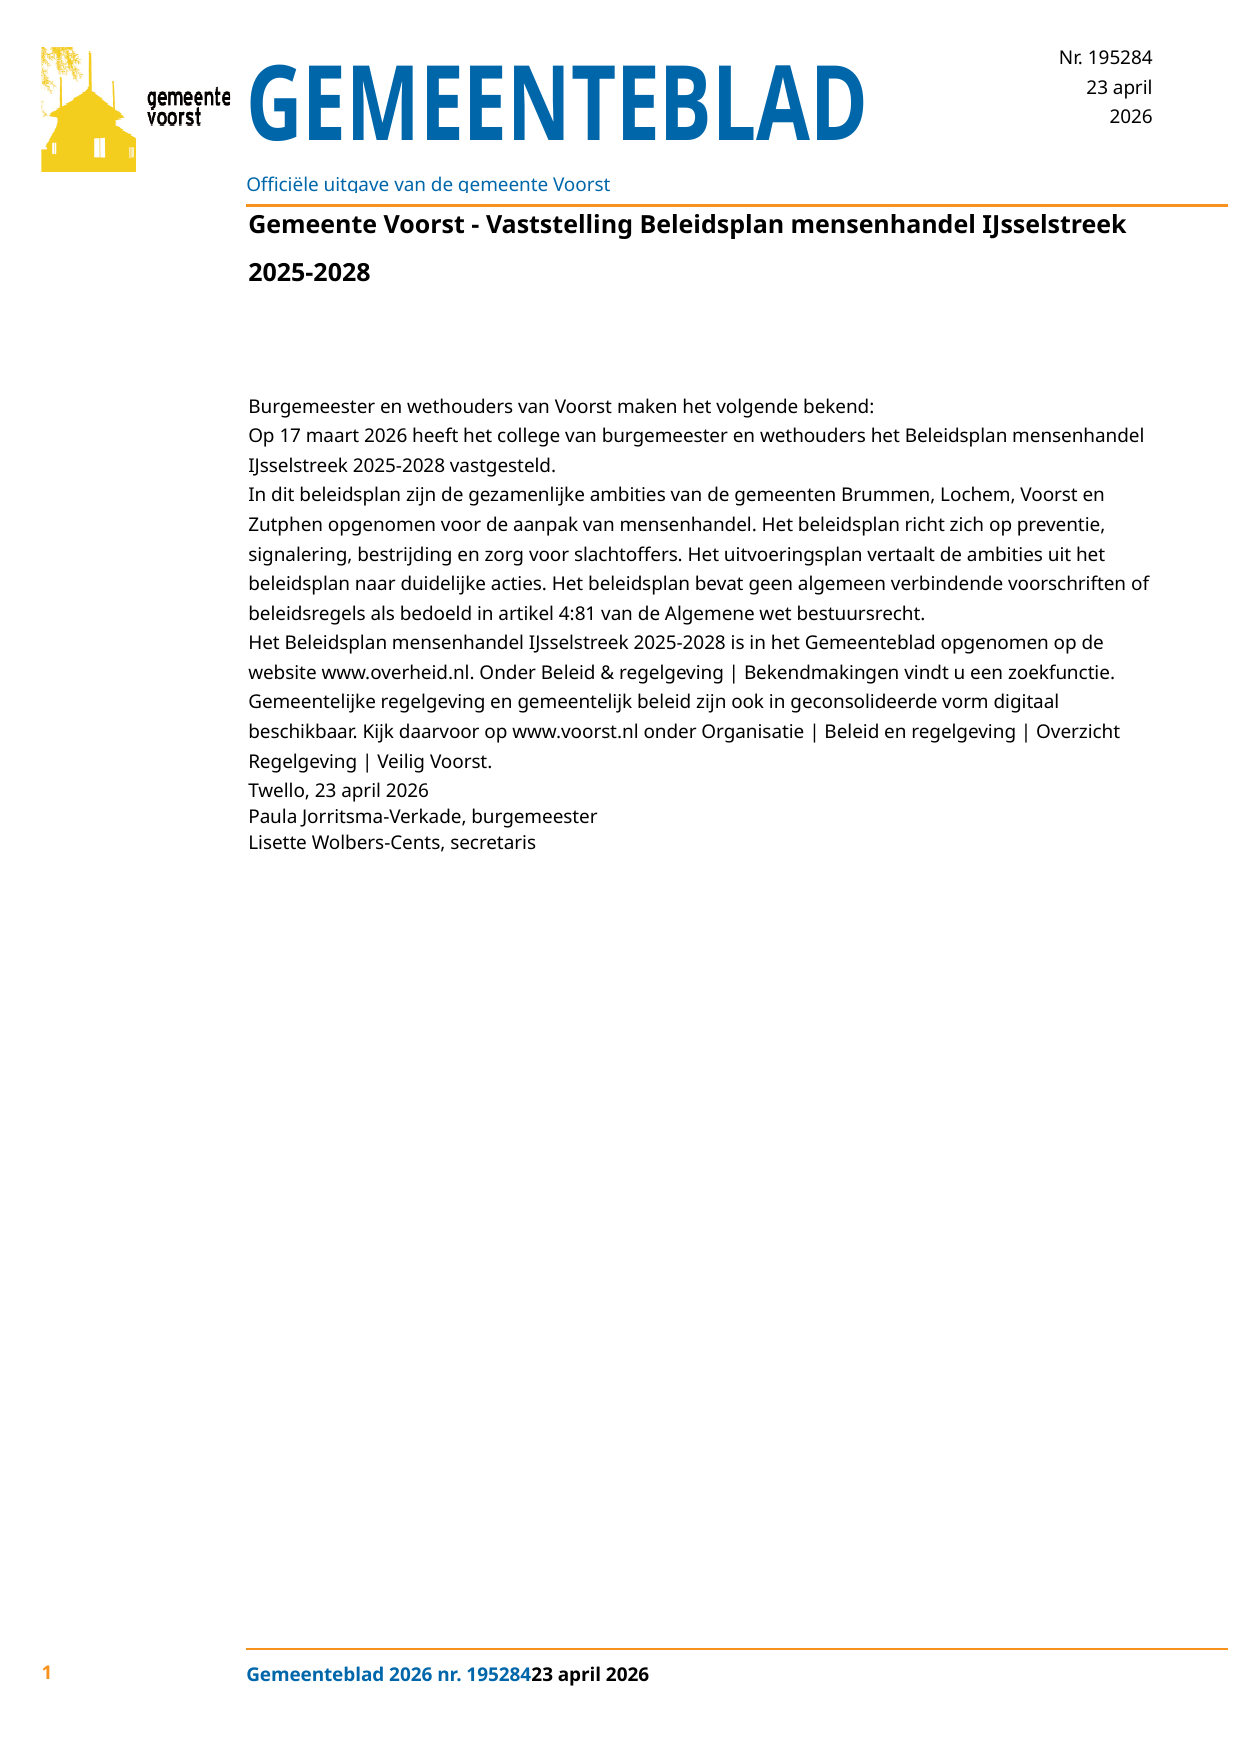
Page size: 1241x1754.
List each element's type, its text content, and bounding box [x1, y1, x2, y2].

text Gemeente Voorst - Vaststelling Beleidsplan mensenhandel IJsselstreek 2025-2028 [248, 207, 1152, 288]
text Twello, 23 april 2026 [248, 777, 1152, 803]
text Lisette Wolbers-Cents, secretaris [248, 829, 1152, 855]
text Gemeentelijke regelgeving en gemeentelijk beleid zijn ook in geconsolideerde vorm digitaal beschikbaar. Kijk daarvoor op www.voorst.nl onder Organisatie | Beleid en regelgeving | Overzicht Regelgeving | Veilig Voorst. [248, 689, 1152, 774]
text Paula Jorritsma-Verkade, burgemeester [248, 803, 1152, 829]
text Burgemeester en wethouders van Voorst maken het volgende bekend: [248, 393, 1152, 419]
text In dit beleidsplan zijn de gezamenlijke ambities van de gemeenten Brummen, Lochem, Voorst en Zutphen opgenomen voor de aanpak van mensenhandel. Het beleidsplan richt zich op preventie, signalering, bestrijding en zorg voor slachtoffers. Het uitvoeringsplan vertaalt de ambities uit het beleidsplan naar duidelijke acties. Het beleidsplan bevat geen algemeen verbindende voorschriften of beleidsregels als bedoeld in artikel 4:81 van de Algemene wet bestuursrecht. [248, 482, 1152, 626]
text Op 17 maart 2026 heeft het college van burgemeester en wethouders het Beleidsplan mensenhandel IJsselstreek 2025-2028 vastgesteld. [248, 422, 1152, 478]
picture [41, 47, 231, 172]
text Het Beleidsplan mensenhandel IJsselstreek 2025-2028 is in het Gemeenteblad opgenomen op de website www.overheid.nl. Onder Beleid & regelgeving | Bekendmakingen vindt u een zoekfunctie. [248, 629, 1152, 685]
